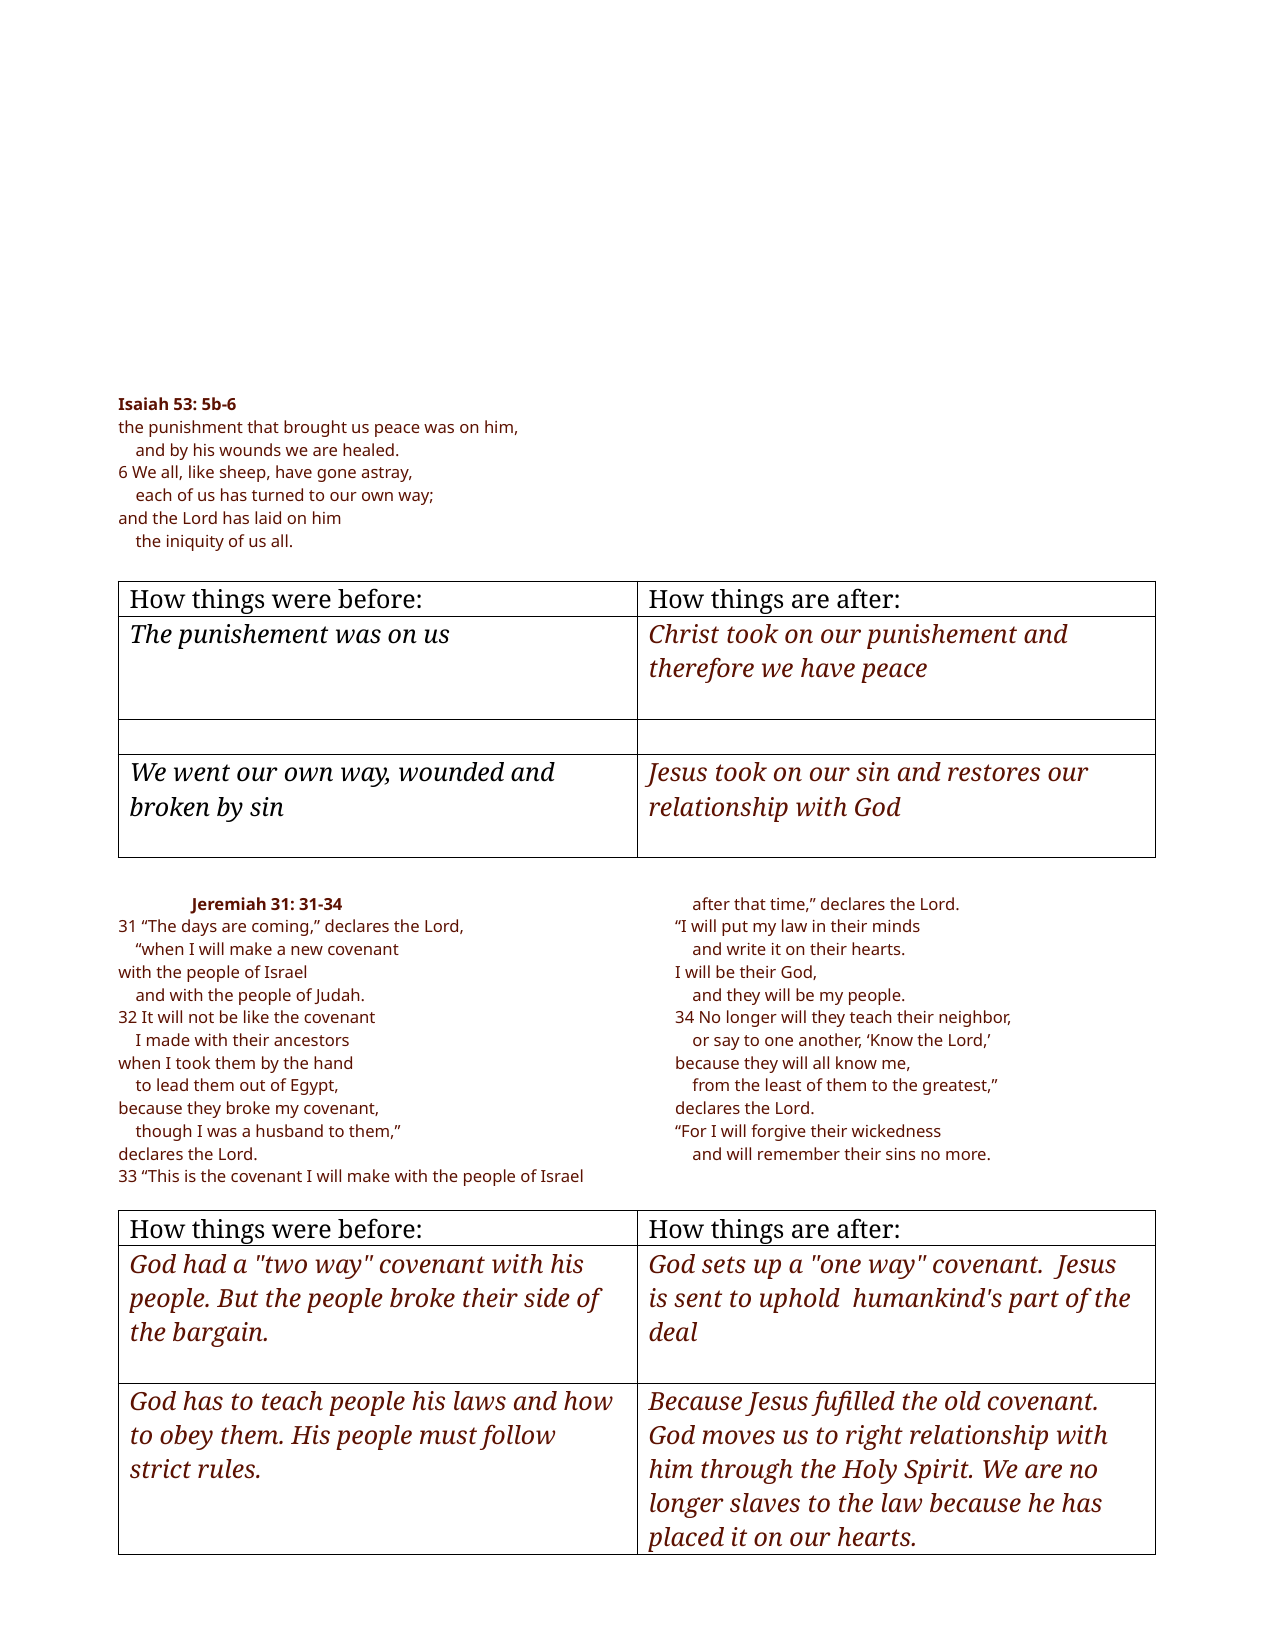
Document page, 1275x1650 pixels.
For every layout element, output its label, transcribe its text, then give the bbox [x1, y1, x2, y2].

table_header How things were before: [119, 582, 637, 616]
text “For I will forgive their wickedness [675, 1119, 1157, 1142]
text because they will all know me, [675, 1051, 1157, 1074]
text with the people of Israel [118, 961, 600, 983]
text Jeremiah 31: 31-34 [118, 892, 600, 915]
text I will be their God, [675, 961, 1157, 983]
text Isaiah 53: 5b-6 [118, 393, 1157, 416]
text “I will put my law in their minds [675, 915, 1157, 938]
text the punishment that brought us peace was on him, [118, 416, 1157, 438]
text each of us has turned to our own way; [118, 484, 1157, 506]
table_cell [119, 720, 637, 754]
text after that time,” declares the Lord. [675, 892, 1157, 915]
text and by his wounds we are healed. [118, 438, 1157, 461]
table_cell [638, 720, 1155, 754]
table_cell God sets up a "one way" covenant. Jesus is sent to uphold humankind's part of the deal [638, 1246, 1155, 1383]
table_cell Jesus took on our sin and restores our relationship with God [638, 755, 1155, 857]
text from the least of them to the greatest,” [675, 1074, 1157, 1097]
text 6 We all, like sheep, have gone astray, [118, 461, 1157, 484]
table_cell Christ took on our punishement and therefore we have peace [638, 617, 1155, 719]
text or say to one another, ‘Know the Lord,’ [675, 1029, 1157, 1051]
table_cell We went our own way, wounded and broken by sin [119, 755, 637, 857]
text to lead them out of Egypt, [118, 1074, 600, 1097]
table_header How things are after: [638, 1211, 1155, 1245]
table_header How things were before: [119, 1211, 637, 1245]
table_cell God had a "two way" covenant with his people. But the people broke their side of the bargain. [119, 1246, 637, 1383]
text declares the Lord. [675, 1097, 1157, 1119]
text and the Lord has laid on him [118, 506, 1157, 529]
text declares the Lord. [118, 1142, 600, 1165]
text and they will be my people. [675, 983, 1157, 1006]
text though I was a husband to them,” [118, 1119, 600, 1142]
text and will remember their sins no more. [675, 1142, 1157, 1165]
text and write it on their hearts. [675, 938, 1157, 961]
text I made with their ancestors [118, 1029, 600, 1051]
text because they broke my covenant, [118, 1097, 600, 1119]
table_cell God has to teach people his laws and how to obey them. His people must follow strict rules. [119, 1384, 637, 1554]
text and with the people of Judah. [118, 983, 600, 1006]
table_cell The punishement was on us [119, 617, 637, 719]
table_cell Because Jesus fufilled the old covenant. God moves us to right relationship with him through the Holy Spirit. We are no longer slaves to the law because he has placed it on our hearts. [638, 1384, 1155, 1554]
text 32 It will not be like the covenant [118, 1006, 600, 1029]
text 33 “This is the covenant I will make with the people of Israel [118, 1165, 600, 1188]
text “when I will make a new covenant [118, 938, 600, 961]
text when I took them by the hand [118, 1051, 600, 1074]
text 31 “The days are coming,” declares the Lord, [118, 915, 600, 938]
text the iniquity of us all. [118, 529, 1157, 552]
text 34 No longer will they teach their neighbor, [675, 1006, 1157, 1029]
table_header How things are after: [638, 582, 1155, 616]
